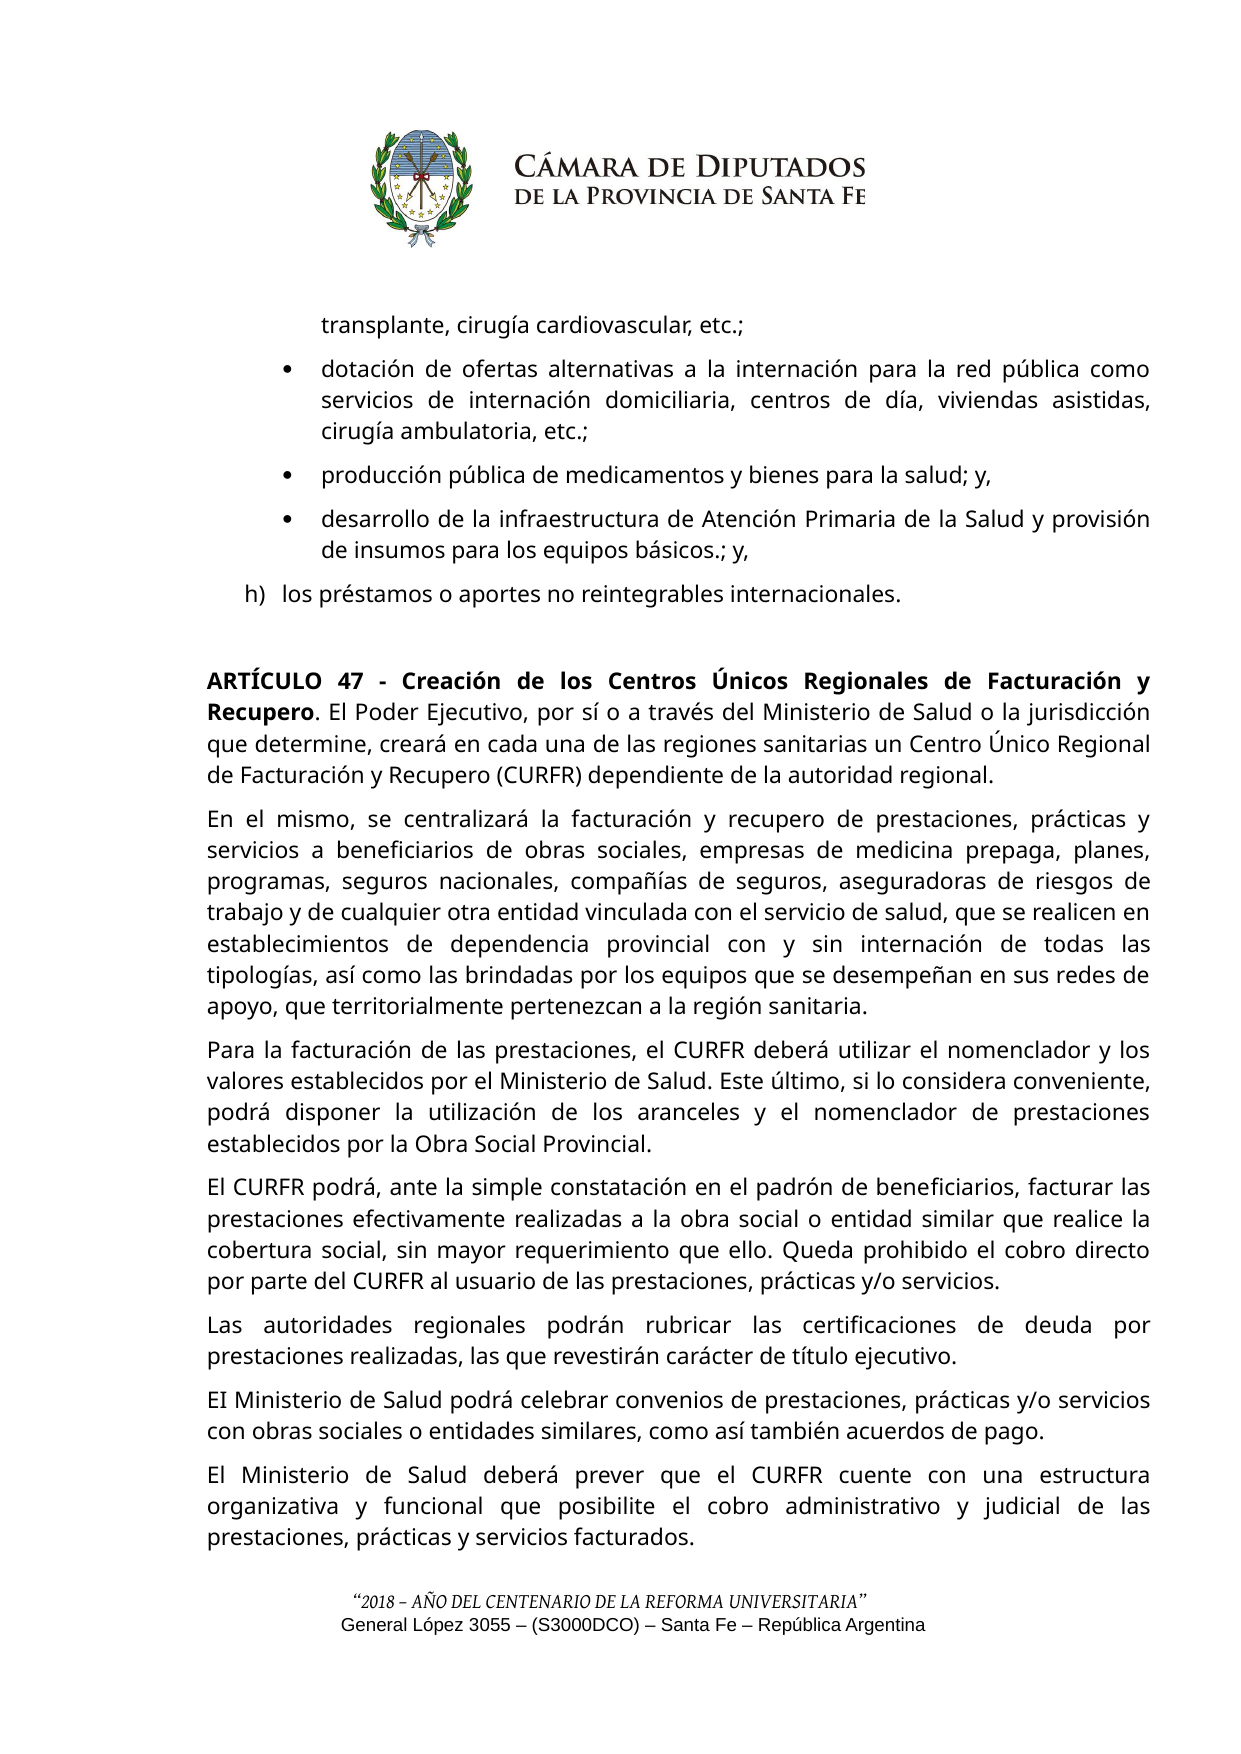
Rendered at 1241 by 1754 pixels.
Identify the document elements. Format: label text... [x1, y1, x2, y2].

list desarrollo de la infraestructura de Atención Primaria de la Salud y provisión de insumos para los equipos básicos.; y, [283, 502, 1152, 565]
list producción pública de medicamentos y bienes para la salud; y, [283, 459, 1152, 490]
text EI Ministerio de Salud podrá celebrar convenios de prestaciones, prácticas y/o servicios con obras sociales o entidades similares, como así también acuerdos de pago. [207, 1384, 1152, 1446]
list los préstamos o aportes no reintegrables internacionales. [244, 577, 1152, 609]
text En el mismo, se centralizará la facturación y recupero de prestaciones, prácticas y servicios a beneficiarios de obras sociales, empresas de medicina prepaga, planes, programas, seguros nacionales, compañías de seguros, aseguradoras de riesgos de trabajo y de cualquier otra entidad vinculada con el servicio de salud, que se realicen en establecimientos de dependencia provincial con y sin internación de todas las tipologías, así como las brindadas por los equipos que se desempeñan en sus redes de apoyo, que territorialmente pertenezcan a la región sanitaria. [207, 802, 1152, 1021]
text ARTÍCULO 47 - Creación de los Centros Únicos Regionales de Facturación y Recupero. El Poder Ejecutivo, por sí o a través del Ministerio de Salud o la jurisdicción que determine, creará en cada una de las regiones sanitarias un Centro Único Regional de Facturación y Recupero (CURFR) dependiente de la autoridad regional. [207, 665, 1152, 790]
text El CURFR podrá, ante la simple constatación en el padrón de beneﬁciarios, facturar las prestaciones efectivamente realizadas a la obra social o entidad similar que realice la cobertura social, sin mayor requerimiento que ello. Queda prohibido el cobro directo por parte del CURFR al usuario de las prestaciones, prácticas y/o servicios. [207, 1171, 1152, 1296]
list transplante, cirugía cardiovascular, etc.; [283, 309, 1152, 340]
text El Ministerio de Salud deberá prever que el CURFR cuente con una estructura organizativa y funcional que posibilite el cobro administrativo y judicial de las prestaciones, prácticas y servicios facturados. [207, 1459, 1152, 1552]
list dotación de ofertas alternativas a la internación para la red pública como servicios de internación domiciliaria, centros de día, viviendas asistidas, cirugía ambulatoria, etc.; [283, 352, 1152, 446]
text Para la facturación de las prestaciones, el CURFR deberá utilizar el nomenclador y los valores establecidos por el Ministerio de Salud. Este último, si lo considera conveniente, podrá disponer la utilización de los aranceles y el nomenclador de prestaciones establecidos por la Obra Social Provincial. [207, 1034, 1152, 1159]
text Las autoridades regionales podrán rubricar las certificaciones de deuda por prestaciones realizadas, las que revestirán carácter de título ejecutivo. [207, 1309, 1152, 1371]
picture [370, 130, 866, 252]
